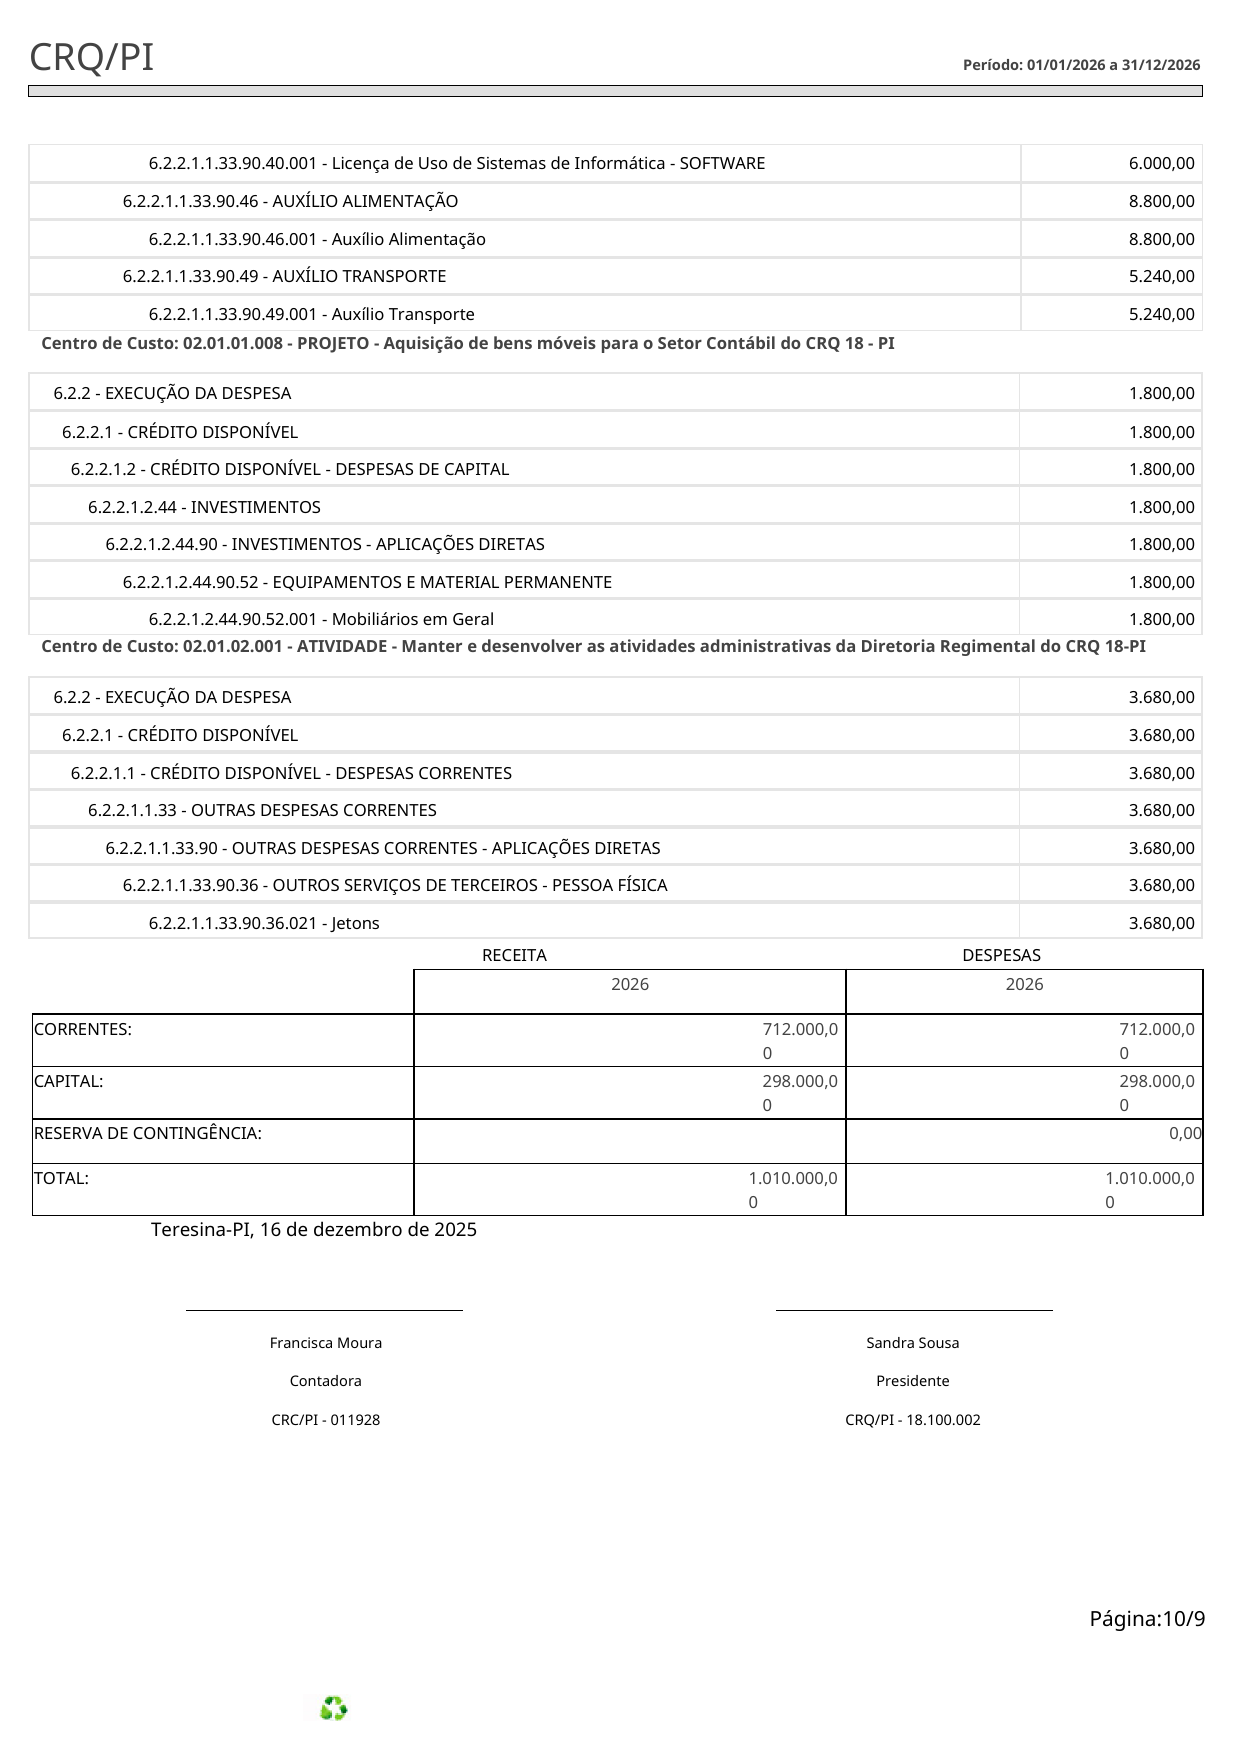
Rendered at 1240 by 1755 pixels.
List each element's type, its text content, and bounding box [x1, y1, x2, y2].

table_header [748, 970, 845, 1013]
table_cell [847, 1120, 1105, 1162]
table_cell CORRENTES: [33, 1015, 413, 1066]
table_cell 6.2.2.1.1.33.90.36 - OUTROS SERVIÇOS DE TERCEIROS - PESSOA FÍSICA [30, 866, 1019, 900]
table_cell 6.2.2.1.2.44.90.52.001 - Mobiliários em Geral [30, 600, 1019, 633]
table_cell CAPITAL: [33, 1067, 413, 1118]
table_cell 5.240,00 [1022, 296, 1202, 330]
table_cell 3.680,00 [1020, 791, 1201, 825]
table_cell 3.680,00 [1020, 829, 1201, 863]
table_cell 712.000,00 [748, 1015, 845, 1066]
text CRC/PI - 011928 CRQ/PI - 18.100.002 [35, 1403, 1174, 1431]
table_header [33, 969, 413, 1013]
table_cell 298.000,00 [748, 1067, 845, 1118]
text Contadora Presidente [35, 1364, 1174, 1392]
table_cell TOTAL: [33, 1164, 413, 1215]
table_header Conta [29, 106, 1021, 144]
table_cell 712.000,00 [1105, 1015, 1202, 1066]
table_cell 6.000,00 [1022, 145, 1202, 181]
table_cell 3.680,00 [1020, 716, 1201, 750]
table_cell 6.2.2.1.2.44 - INVESTIMENTOS [30, 487, 1019, 522]
table_cell 6.2.2.1 - CRÉDITO DISPONÍVEL [30, 412, 1019, 447]
table_cell 6.2.2.1.1.33 - OUTRAS DESPESAS CORRENTES [30, 791, 1019, 825]
table_cell 1.800,00 [1020, 487, 1201, 522]
table_header [1105, 970, 1202, 1013]
table_cell 1.800,00 [1020, 412, 1201, 447]
table_cell 1.010.000,00 [748, 1164, 845, 1215]
table_header 2026 [415, 970, 748, 1013]
table_cell 6.2.2.1.2.44.90 - INVESTIMENTOS - APLICAÇÕES DIRETAS [30, 525, 1019, 559]
table_cell 3.680,00 [1020, 904, 1201, 937]
table_cell 6.2.2.1.1.33.90.49.001 - Auxílio Transporte [30, 296, 1020, 330]
table_cell [415, 1067, 748, 1118]
table_header 2026 [847, 970, 1105, 1013]
table_cell 6.2.2.1.2 - CRÉDITO DISPONÍVEL - DESPESAS DE CAPITAL [30, 450, 1019, 484]
table_cell 5.240,00 [1022, 259, 1202, 293]
table_cell [415, 1015, 748, 1066]
table_cell 6.2.2.1.1 - CRÉDITO DISPONÍVEL - DESPESAS CORRENTES [30, 754, 1019, 788]
table_cell [847, 1164, 1105, 1215]
table_cell 8.800,00 [1022, 221, 1202, 256]
table_header 3.680,00 [1020, 678, 1201, 713]
table_cell 1.800,00 [1020, 450, 1201, 484]
table_cell RESERVA DE CONTINGÊNCIA: [33, 1120, 413, 1162]
table_cell 8.800,00 [1022, 184, 1202, 218]
table_cell 3.680,00 [1020, 866, 1201, 900]
table_header 6.2.2 - EXECUÇÃO DA DESPESA [30, 374, 1019, 409]
table_header 6.2.2 - EXECUÇÃO DA DESPESA [30, 678, 1019, 713]
table_cell 1.800,00 [1020, 600, 1201, 633]
table_cell [847, 1067, 1105, 1118]
table_cell 298.000,00 [1105, 1067, 1202, 1118]
table_cell 6.2.2.1.1.33.90.36.021 - Jetons [30, 904, 1019, 937]
text Teresina-PI, 16 de dezembro de 2025 [151, 1216, 1174, 1242]
table_header 1.800,00 [1020, 374, 1201, 409]
table_cell [415, 1164, 748, 1215]
table_header 2026 [1021, 106, 1202, 144]
table_cell 6.2.2.1.1.33.90.40.001 - Licença de Uso de Sistemas de Informática - SOFTWARE [30, 145, 1020, 181]
text Francisca Moura Sandra Sousa [35, 1326, 1174, 1354]
text RECEITA DESPESAS [35, 939, 1174, 967]
table_cell 0,00 [1105, 1120, 1202, 1162]
table_cell [748, 1120, 845, 1162]
table_cell 1.010.000,00 [1105, 1164, 1202, 1215]
table_cell 6.2.2.1.1.33.90 - OUTRAS DESPESAS CORRENTES - APLICAÇÕES DIRETAS [30, 829, 1019, 863]
table_cell [415, 1120, 748, 1162]
table_cell 6.2.2.1 - CRÉDITO DISPONÍVEL [30, 716, 1019, 750]
text Centro de Custo: 02.01.01.008 - PROJETO - Aquisição de bens móveis para o Setor Contábil do CRQ 18 - PI [41, 331, 1174, 354]
table_cell 6.2.2.1.1.33.90.46 - AUXÍLIO ALIMENTAÇÃO [30, 184, 1020, 218]
table_cell [847, 1015, 1105, 1066]
table_cell 6.2.2.1.1.33.90.49 - AUXÍLIO TRANSPORTE [30, 259, 1020, 293]
table_cell 1.800,00 [1020, 525, 1201, 559]
table_cell 1.800,00 [1020, 562, 1201, 597]
table_cell 3.680,00 [1020, 754, 1201, 788]
table_cell 6.2.2.1.2.44.90.52 - EQUIPAMENTOS E MATERIAL PERMANENTE [30, 562, 1019, 597]
table_cell 6.2.2.1.1.33.90.46.001 - Auxílio Alimentação [30, 221, 1020, 256]
text Centro de Custo: 02.01.02.001 - ATIVIDADE - Manter e desenvolver as atividades administrativas da Diretoria Regimental do CRQ 18-PI [41, 635, 1174, 658]
